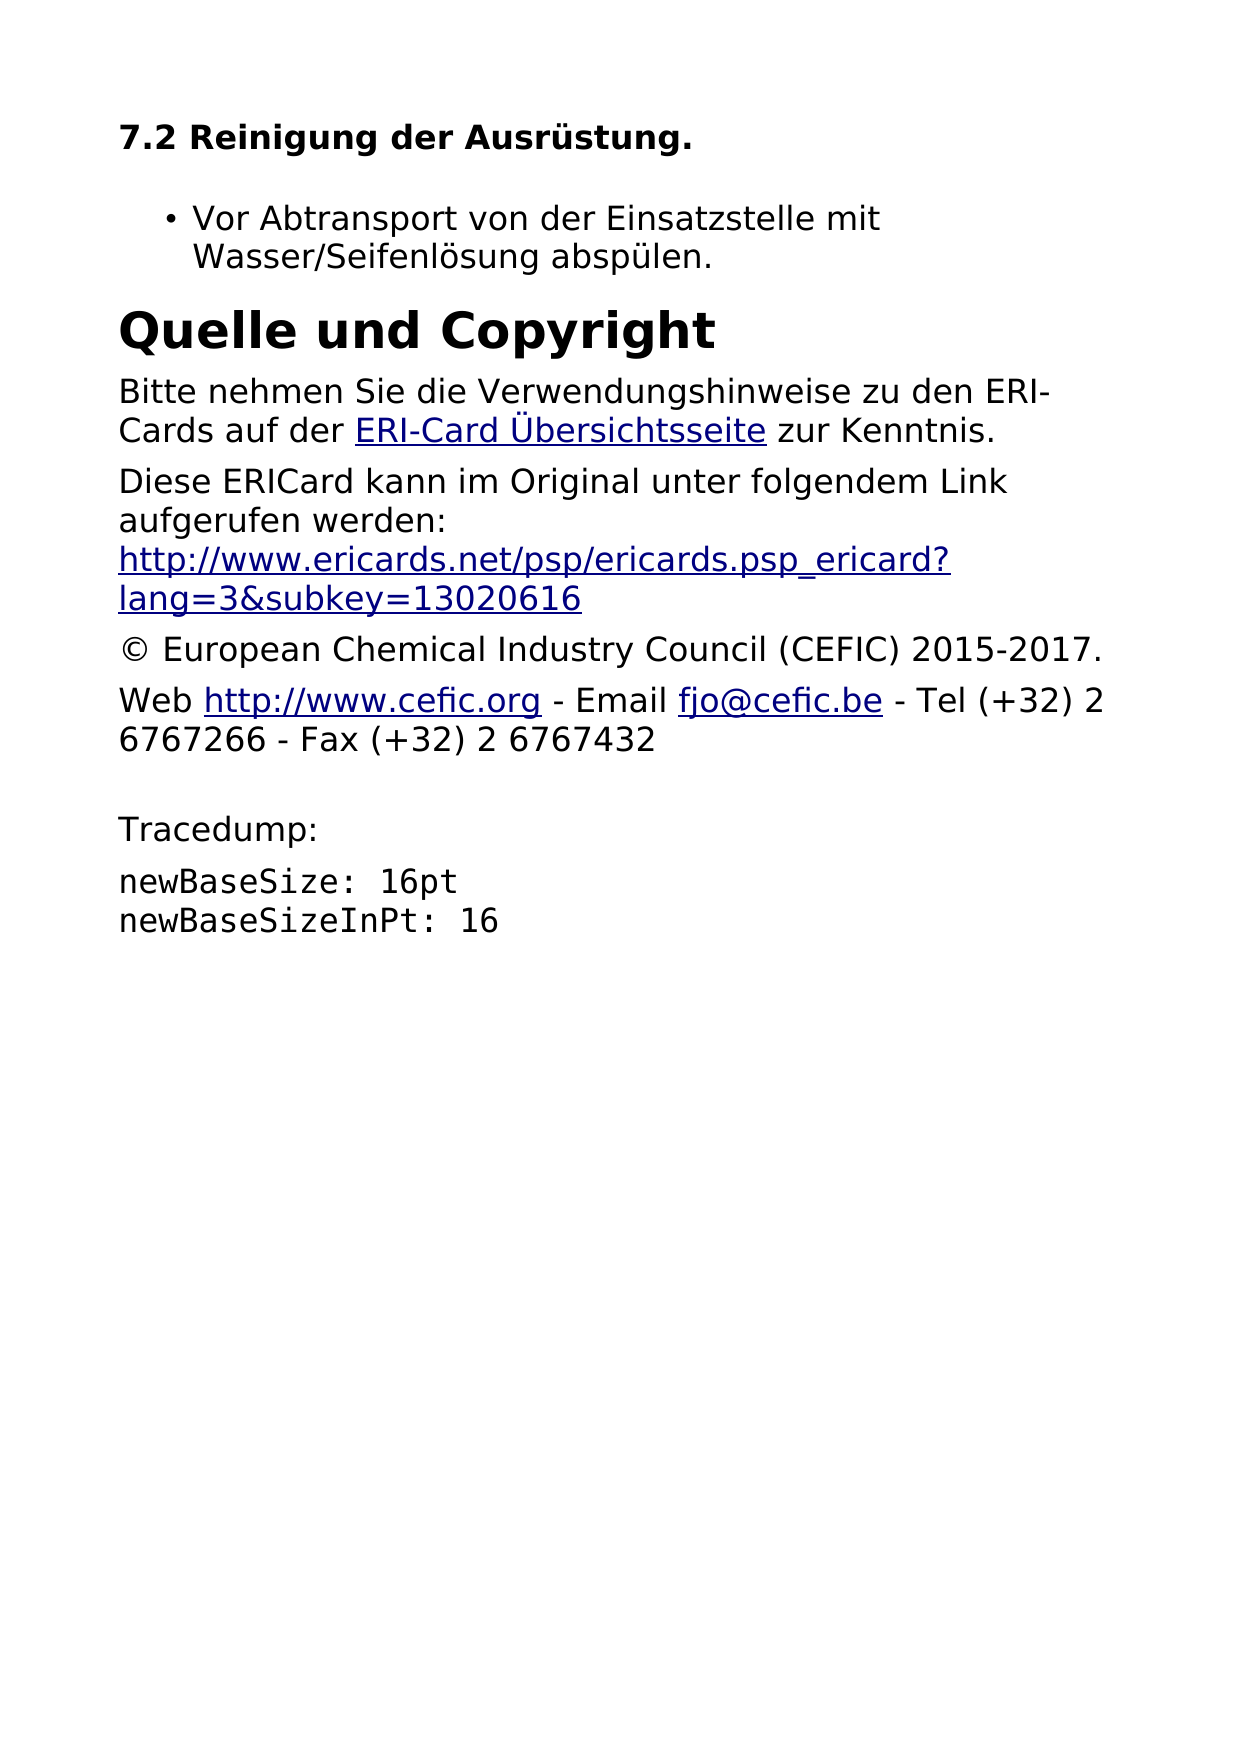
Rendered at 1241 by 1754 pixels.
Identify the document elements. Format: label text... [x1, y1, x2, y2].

text Tracedump: [118, 772, 1122, 850]
text © European Chemical Industry Council (CEFIC) 2015-2017. [118, 631, 1122, 669]
subtitle 7.2 Reinigung der Ausrüstung. [118, 118, 1122, 157]
subtitle Quelle und Copyright [118, 302, 1122, 360]
text Diese ERICard kann im Original unter folgendem Link aufgerufen werden: http://www.ericards.net/psp/ericards.psp_ericard?lang=3&subkey=13020616 [118, 463, 1122, 618]
text newBaseSize: 16pt newBaseSizeInPt: 16 [118, 862, 1122, 940]
text Bitte nehmen Sie die Verwendungshinweise zu den ERI-Cards auf der ERI-Card Übersichtsseite zur Kenntnis. [118, 372, 1122, 450]
text Web http://www.cefic.org - Email fjo@cefic.be - Tel (+32) 2 6767266 - Fax (+32) 2 6767432 [118, 682, 1122, 759]
list Vor Abtransport von der Einsatzstelle mit Wasser/Seifenlösung abspülen. [177, 199, 1122, 277]
